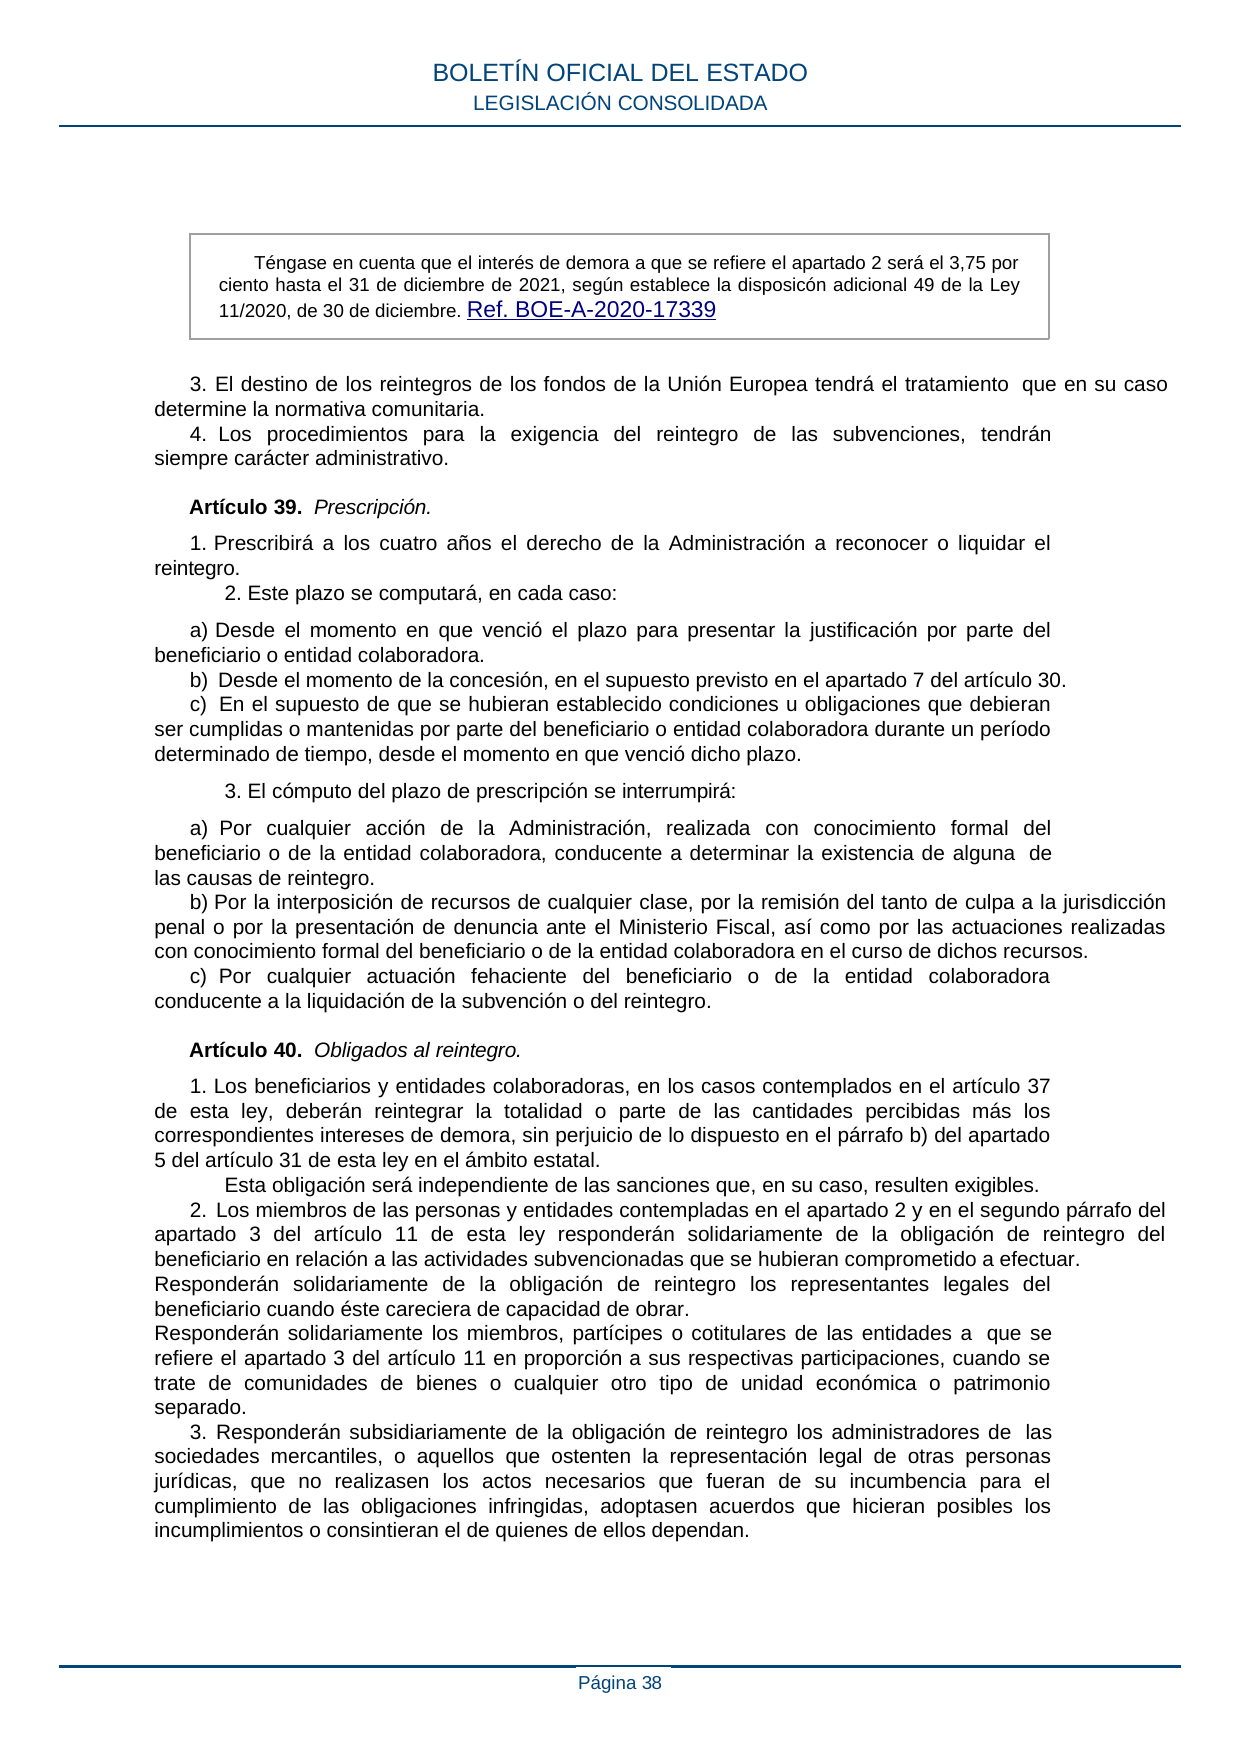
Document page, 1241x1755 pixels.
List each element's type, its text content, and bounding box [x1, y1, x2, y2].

list Por cualquier actuación fehaciente del beneficiario o de la entidad colaboradora conducente a la liquidación de la subvención o del reintegro. [154, 964, 1052, 1013]
list Desde el momento en que venció el plazo para presentar la justificación por parte del beneficiario o entidad colaboradora. [154, 618, 1052, 667]
list Los procedimientos para la exigencia del reintegro de las subvenciones, tendrán siempre carácter administrativo. [154, 421, 1052, 470]
list En el supuesto de que se hubieran establecido condiciones u obligaciones que debieran ser cumplidas o mantenidas por parte del beneficiario o entidad colaboradora durante un período determinado de tiempo, desde el momento en que venció dicho plazo. [154, 692, 1052, 765]
list Por la interposición de recursos de cualquier clase, por la remisión del tanto de culpa a la jurisdicción penal o por la presentación de denuncia ante el Ministerio Fiscal, así como por las actuaciones realizadas con conocimiento formal del beneficiario o de la entidad colaboradora en el curso de dichos recursos. [154, 890, 1168, 963]
list Responderán subsidiariamente de la obligación de reintegro los administradores de las sociedades mercantiles, o aquellos que ostenten la representación legal de otras personas jurídicas, que no realizasen los actos necesarios que fueran de su incumbencia para el cumplimiento de las obligaciones infringidas, adoptasen acuerdos que hicieran posibles los incumplimientos o consintieran el de quienes de ellos dependan. [154, 1420, 1052, 1542]
text Esta obligación será independiente de las sanciones que, en su caso, resulten exigibles. [224, 1173, 1168, 1197]
list Los miembros de las personas y entidades contempladas en el apartado 2 y en el segundo párrafo del apartado 3 del artículo 11 de esta ley responderán solidariamente de la obligación de reintegro del beneficiario en relación a las actividades subvencionadas que se hubieran comprometido a efectuar. [154, 1198, 1168, 1271]
text Artículo 40. Obligados al reintegro. [189, 1038, 1168, 1062]
list Los beneficiarios y entidades colaboradoras, en los casos contemplados en el artículo 37 de esta ley, deberán reintegrar la totalidad o parte de las cantidades percibidas más los correspondientes intereses de demora, sin perjuicio de lo dispuesto en el párrafo b) del apartado 5 del artículo 31 de esta ley en el ámbito estatal. [154, 1074, 1052, 1172]
text Artículo 39. Prescripción. [189, 495, 1168, 519]
list Este plazo se computará, en cada caso: [224, 581, 1168, 604]
list Por cualquier acción de la Administración, realizada con conocimiento formal del beneficiario o de la entidad colaboradora, conducente a determinar la existencia de alguna de las causas de reintegro. [154, 816, 1052, 889]
text Responderán solidariamente los miembros, partícipes o cotitulares de las entidades a que se refiere el apartado 3 del artículo 11 en proporción a sus respectivas participaciones, cuando se trate de comunidades de bienes o cualquier otro tipo de unidad económica o patrimonio separado. [154, 1321, 1052, 1419]
list El cómputo del plazo de prescripción se interrumpirá: [224, 779, 1168, 803]
text Responderán solidariamente de la obligación de reintegro los representantes legales del beneficiario cuando éste careciera de capacidad de obrar. [154, 1272, 1052, 1320]
list Desde el momento de la concesión, en el supuesto previsto en el apartado 7 del artículo 30. [154, 667, 1168, 691]
list Prescribirá a los cuatro años el derecho de la Administración a reconocer o liquidar el reintegro. [154, 531, 1052, 580]
text Téngase en cuenta que el interés de demora a que se refiere el apartado 2 será el 3,75 por ciento hasta el 31 de diciembre de 2021, según establece la disposicón adicional 49 de la Ley 11/2020, de 30 de diciembre. Ref. BOE-A-2020-17339 [218, 252, 1020, 323]
list El destino de los reintegros de los fondos de la Unión Europea tendrá el tratamiento que en su caso determine la normativa comunitaria. [154, 372, 1168, 421]
